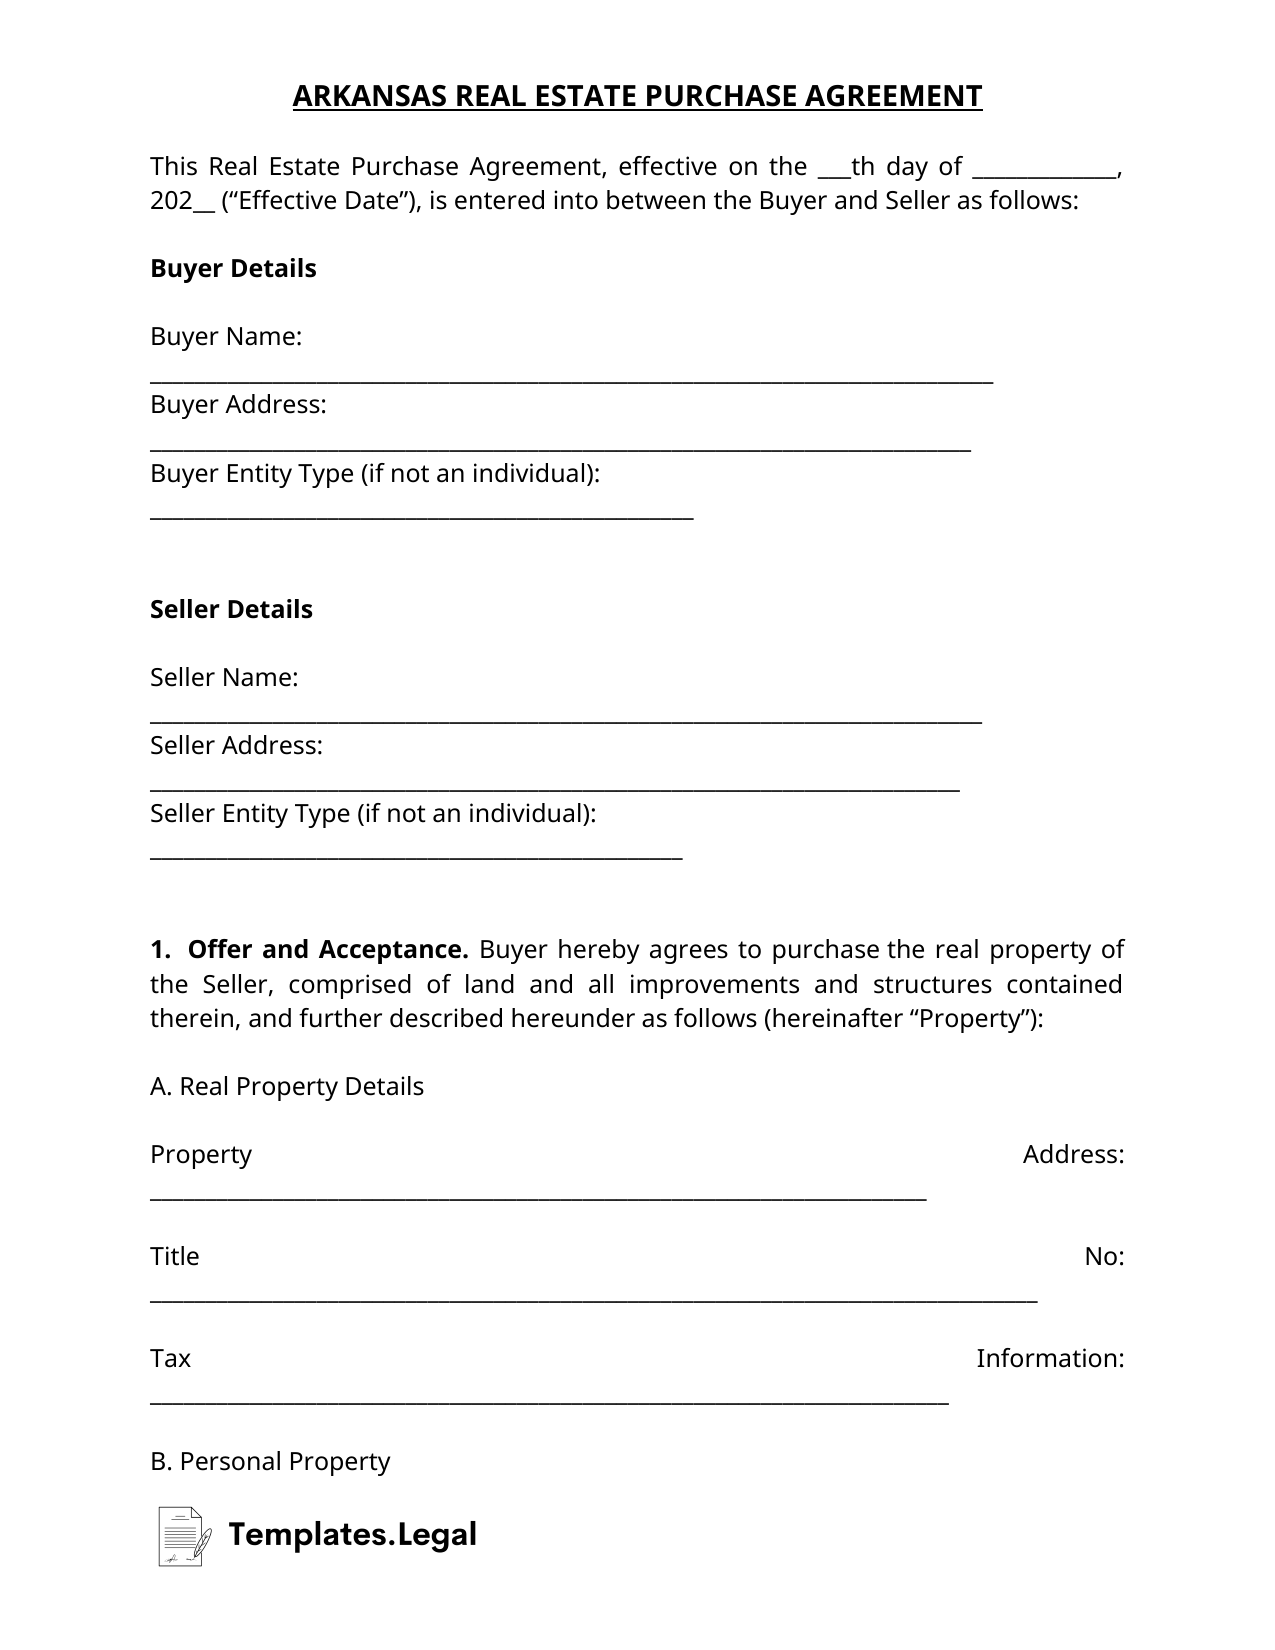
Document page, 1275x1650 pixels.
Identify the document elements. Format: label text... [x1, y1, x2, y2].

text This Real Estate Purchase Agreement, effective on the ___th day of _____________, 202__ (“Effective Date”), is entered into between the Buyer and Seller as follows: [150, 149, 1125, 217]
text Seller Entity Type (if not an individual): ________________________________________________ [150, 796, 1125, 864]
text Buyer Entity Type (if not an individual): _________________________________________________ [150, 455, 1125, 523]
text B. Personal Property [150, 1443, 1125, 1477]
text Seller Address: _________________________________________________________________________ [150, 728, 1125, 796]
text Buyer Address: __________________________________________________________________________ [150, 387, 1125, 455]
text A. Real Property Details [150, 1068, 1125, 1102]
text Buyer Details [150, 251, 1125, 285]
text 1. Offer and Acceptance. Buyer hereby agrees to purchase the real property of the Seller, comprised of land and all improvements and structures contained therein, and further described hereunder as follows (hereinafter “Property”): [150, 932, 1125, 1034]
text Tax Information: ________________________________________________________________________ [150, 1341, 1125, 1409]
text ARKANSAS REAL ESTATE PURCHASE AGREEMENT [150, 75, 1125, 115]
text Property Address: ______________________________________________________________________ [150, 1137, 1125, 1205]
text Title No: ________________________________________________________________________________ [150, 1239, 1125, 1307]
text Seller Name: ___________________________________________________________________________ [150, 660, 1125, 728]
text Seller Details [150, 592, 1125, 626]
text Buyer Name: ____________________________________________________________________________ [150, 319, 1125, 387]
